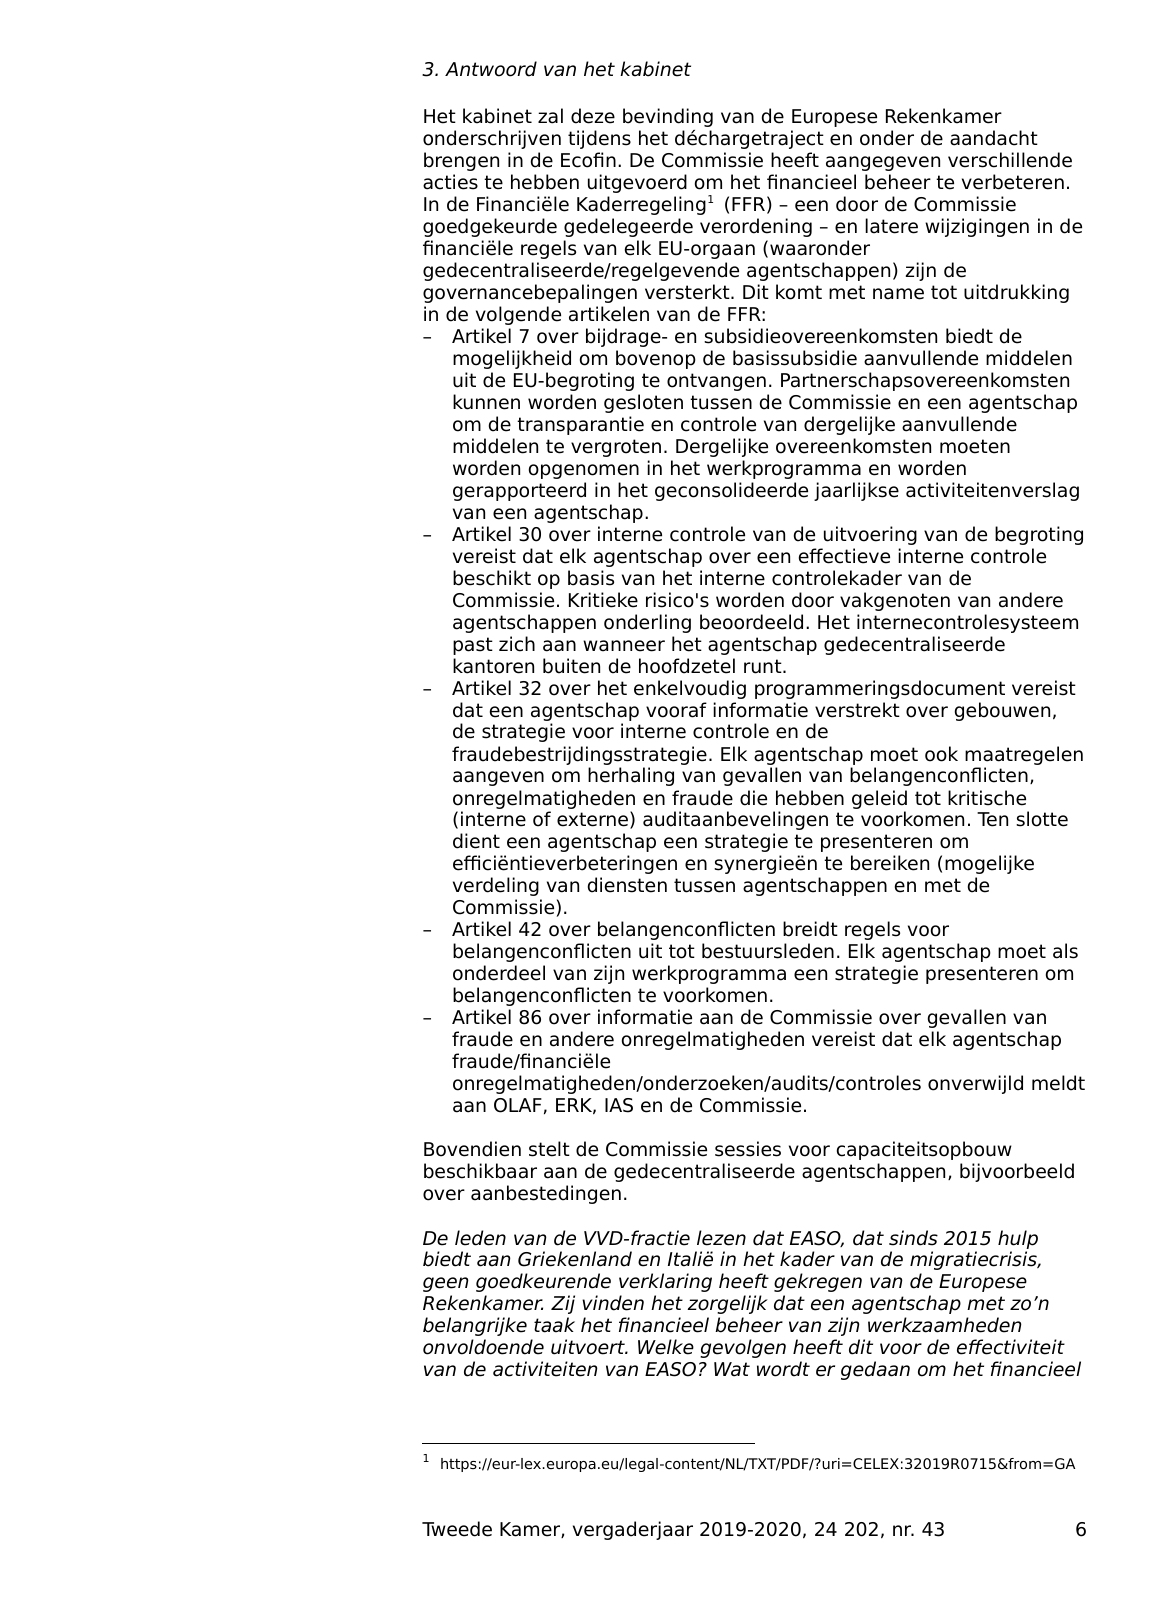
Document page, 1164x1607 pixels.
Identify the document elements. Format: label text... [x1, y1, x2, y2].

text – Artikel 42 over belangenconflicten breidt regels voor belangenconflicten uit tot bestuursleden. Elk agentschap moet als onderdeel van zijn werkprogramma een strategie presenteren om belangenconflicten te voorkomen. [422, 919, 1087, 1007]
text De leden van de VVD-fractie lezen dat EASO, dat sinds 2015 hulp biedt aan Griekenland en Italië in het kader van de migratiecrisis, geen goedkeurende verklaring heeft gekregen van de Europese Rekenkamer. Zij vinden het zorgelijk dat een agentschap met zo’n belangrijke taak het financieel beheer van zijn werkzaamheden onvoldoende uitvoert. Welke gevolgen heeft dit voor de effectiviteit van de activiteiten van EASO? Wat wordt er gedaan om het financieel [422, 1227, 1087, 1381]
subtitle 3. Antwoord van het kabinet [422, 59, 1087, 81]
text – Artikel 86 over informatie aan de Commissie over gevallen van fraude en andere onregelmatigheden vereist dat elk agentschap fraude/financiële onregelmatigheden/onderzoeken/audits/controles onverwijld meldt aan OLAF, ERK, IAS en de Commissie. [422, 1007, 1087, 1117]
text https://eur-lex.europa.eu/legal-content/NL/TXT/PDF/?uri=CELEX:32019R0715&from=GA [422, 1452, 1087, 1474]
text – Artikel 32 over het enkelvoudig programmeringsdocument vereist dat een agentschap vooraf informatie verstrekt over gebouwen, de strategie voor interne controle en de fraudebestrijdingsstrategie. Elk agentschap moet ook maatregelen aangeven om herhaling van gevallen van belangenconflicten, onregelmatigheden en fraude die hebben geleid tot kritische (interne of externe) auditaanbevelingen te voorkomen. Ten slotte dient een agentschap een strategie te presenteren om efficiëntieverbeteringen en synergieën te bereiken (mogelijke verdeling van diensten tussen agentschappen en met de Commissie). [422, 677, 1087, 919]
text Het kabinet zal deze bevinding van de Europese Rekenkamer onderschrijven tijdens het déchargetraject en onder de aandacht brengen in de Ecofin. De Commissie heeft aangegeven verschillende acties te hebben uitgevoerd om het financieel beheer te verbeteren. In de Financiële Kaderregeling (FFR) – een door de Commissie goedgekeurde gedelegeerde verordening – en latere wijzigingen in de financiële regels van elk EU-orgaan (waaronder gedecentraliseerde/regelgevende agentschappen) zijn de governancebepalingen versterkt. Dit komt met name tot uitdrukking in de volgende artikelen van de FFR: [422, 106, 1087, 326]
text Bovendien stelt de Commissie sessies voor capaciteitsopbouw beschikbaar aan de gedecentraliseerde agentschappen, bijvoorbeeld over aanbestedingen. [422, 1139, 1087, 1205]
text – Artikel 7 over bijdrage- en subsidieovereenkomsten biedt de mogelijkheid om bovenop de basissubsidie aanvullende middelen uit de EU-begroting te ontvangen. Partnerschapsovereenkomsten kunnen worden gesloten tussen de Commissie en een agentschap om de transparantie en controle van dergelijke aanvullende middelen te vergroten. Dergelijke overeenkomsten moeten worden opgenomen in het werkprogramma en worden gerapporteerd in het geconsolideerde jaarlijkse activiteitenverslag van een agentschap. [422, 326, 1087, 524]
text – Artikel 30 over interne controle van de uitvoering van de begroting vereist dat elk agentschap over een effectieve interne controle beschikt op basis van het interne controlekader van de Commissie. Kritieke risico's worden door vakgenoten van andere agentschappen onderling beoordeeld. Het internecontrolesysteem past zich aan wanneer het agentschap gedecentraliseerde kantoren buiten de hoofdzetel runt. [422, 524, 1087, 677]
